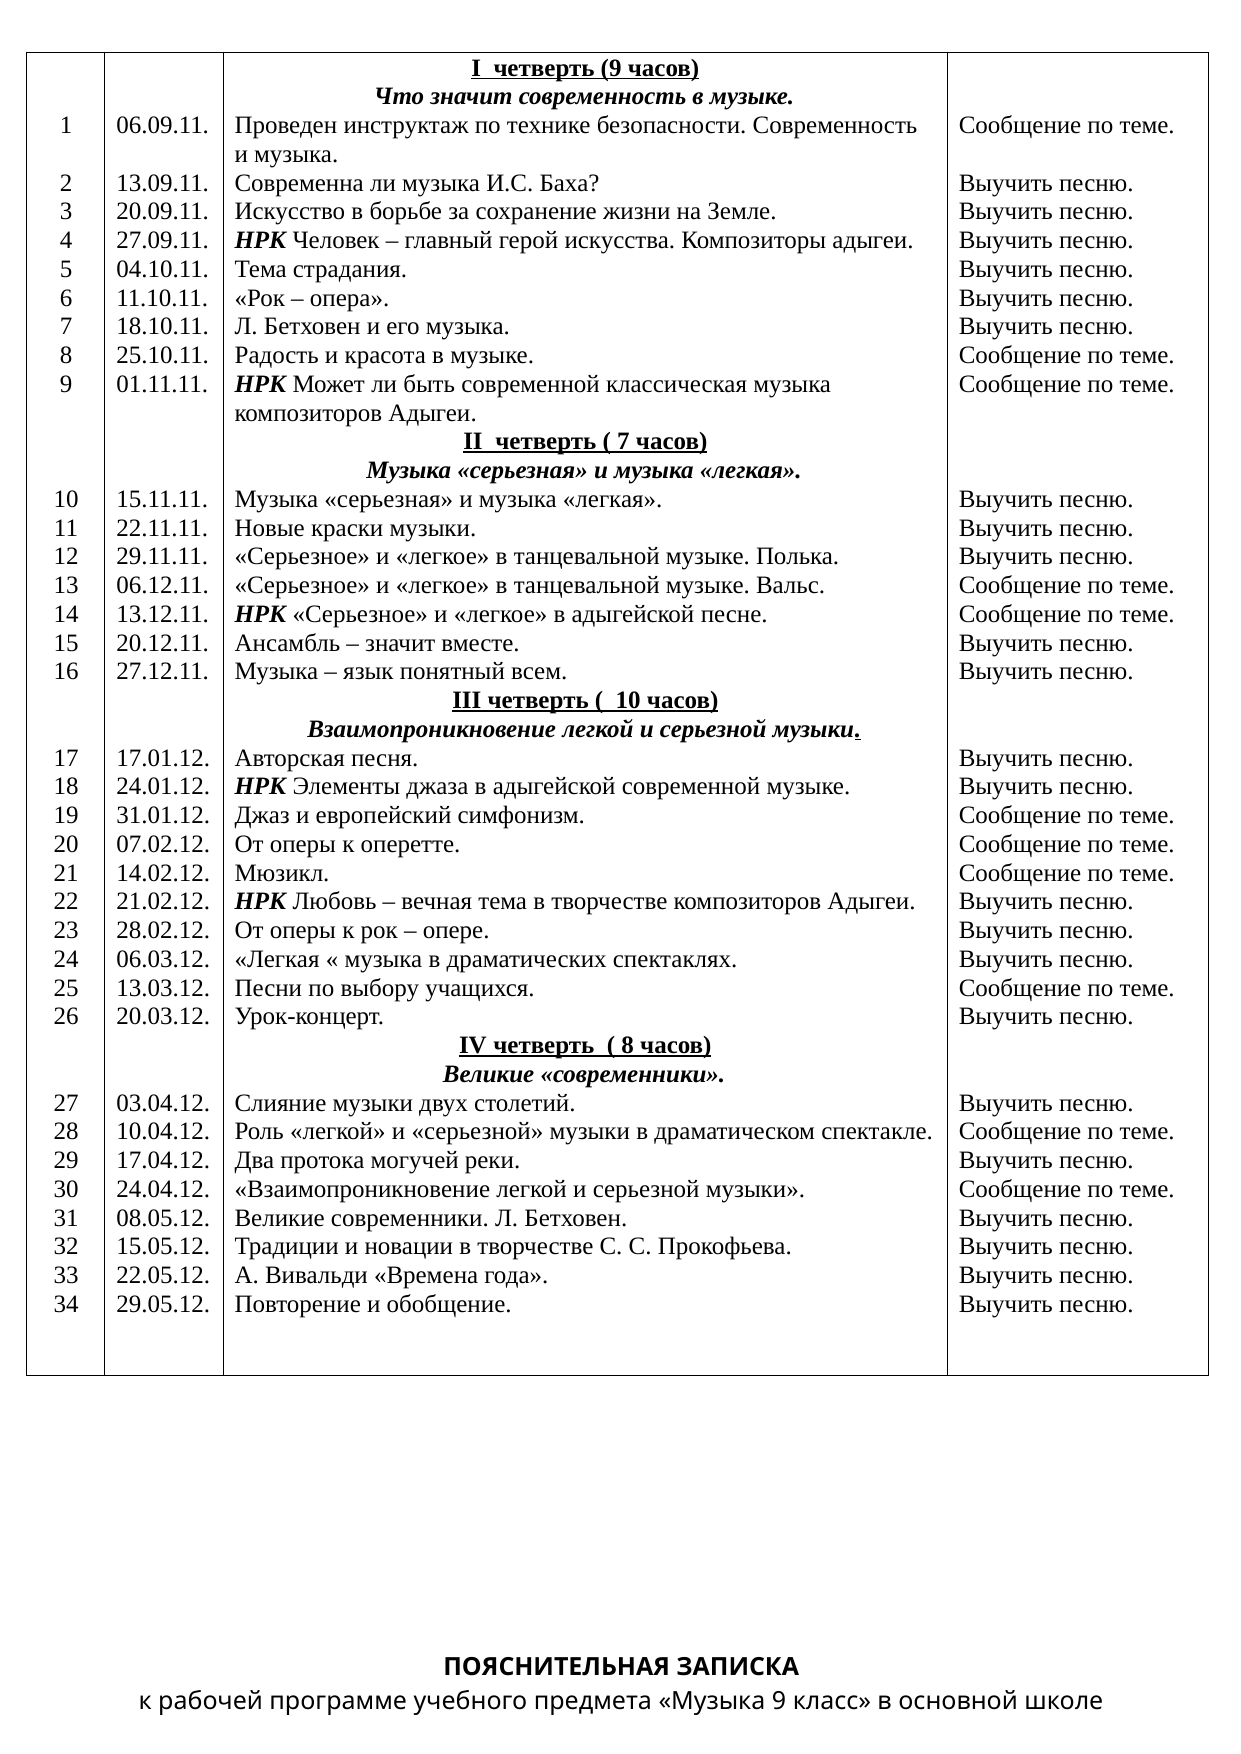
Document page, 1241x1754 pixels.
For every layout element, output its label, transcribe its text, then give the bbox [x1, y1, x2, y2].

table_cell 06.09.11. 13.09.11. 20.09.11. 27.09.11. 04.10.11. 11.10.11. 18.10.11. 25.10.11. 01.11.11. 15.11.11. 22.11.11. 29.11.11. 06.12.11. 13.12.11. 20.12.11. 27.12.11. 17.01.12. 24.01.12. 31.01.12. 07.02.12. 14.02.12. 21.02.12. 28.02.12.06.03.12.13.03.12.20.03.12. 03.04.12.10.04.12.17.04.12.24.04.12.08.05.12.15.05.12.22.05.12.29.05.12. [105, 53, 223, 1375]
text к рабочей программе учебного предмета «Музыка 9 класс» в основной школе [75, 1683, 1167, 1717]
table_cell Сообщение по теме. Выучить песню. Выучить песню. Выучить песню. Выучить песню. Выучить песню. Выучить песню. Сообщение по теме. Сообщение по теме. Выучить песню. Выучить песню. Выучить песню. Сообщение по теме. Сообщение по теме. Выучить песню. Выучить песню. Выучить песню. Выучить песню. Сообщение по теме. Сообщение по теме. Сообщение по теме. Выучить песню. Выучить песню. Выучить песню. Сообщение по теме. Выучить песню. Выучить песню. Сообщение по теме. Выучить песню. Сообщение по теме. Выучить песню. Выучить песню. Выучить песню. Выучить песню. [948, 53, 1208, 1375]
table_cell 1 2 3 4 5 6 7 8 9 10 11 12 13 14 15 16 17 18 19 20 21 22 23 24 25 26 27 28 29 30 31 32 33 34 [27, 53, 104, 1375]
text ПОЯСНИТЕЛЬНАЯ ЗАПИСКА [75, 1649, 1167, 1683]
table_cell I четверть (9 часов) Что значит современность в музыке. Проведен инструктаж по технике безопасности. Современность и музыка. Современна ли музыка И.С. Баха? Искусство в борьбе за сохранение жизни на Земле. НРК Человек – главный герой искусства. Композиторы адыгеи. Тема страдания. «Рок – опера». Л. Бетховен и его музыка. Радость и красота в музыке. НРК Может ли быть современной классическая музыка композиторов Адыгеи. II четверть ( 7 часов) Музыка «серьезная» и музыка «легкая». Музыка «серьезная» и музыка «легкая». Новые краски музыки. «Серьезное» и «легкое» в танцевальной музыке. Полька. «Серьезное» и «легкое» в танцевальной музыке. Вальс. НРК «Серьезное» и «легкое» в адыгейской песне. Ансамбль – значит вместе. Музыка – язык понятный всем. III четверть ( 10 часов) Взаимопроникновение легкой и серьезной музыки. Авторская песня. НРК Элементы джаза в адыгейской современной музыке. Джаз и европейский симфонизм. От оперы к оперетте. Мюзикл. НРК Любовь – вечная тема в творчестве композиторов Адыгеи. От оперы к рок – опере. «Легкая « музыка в драматических спектаклях. Песни по выбору учащихся. Урок-концерт. IV четверть ( 8 часов) Великие «современники». Слияние музыки двух столетий. Роль «легкой» и «серьезной» музыки в драматическом спектакле. Два протока могучей реки. «Взаимопроникновение легкой и серьезной музыки». Великие современники. Л. Бетховен. Традиции и новации в творчестве С. С. Прокофьева. А. Вивальди «Времена года». Повторение и обобщение. [224, 53, 947, 1375]
